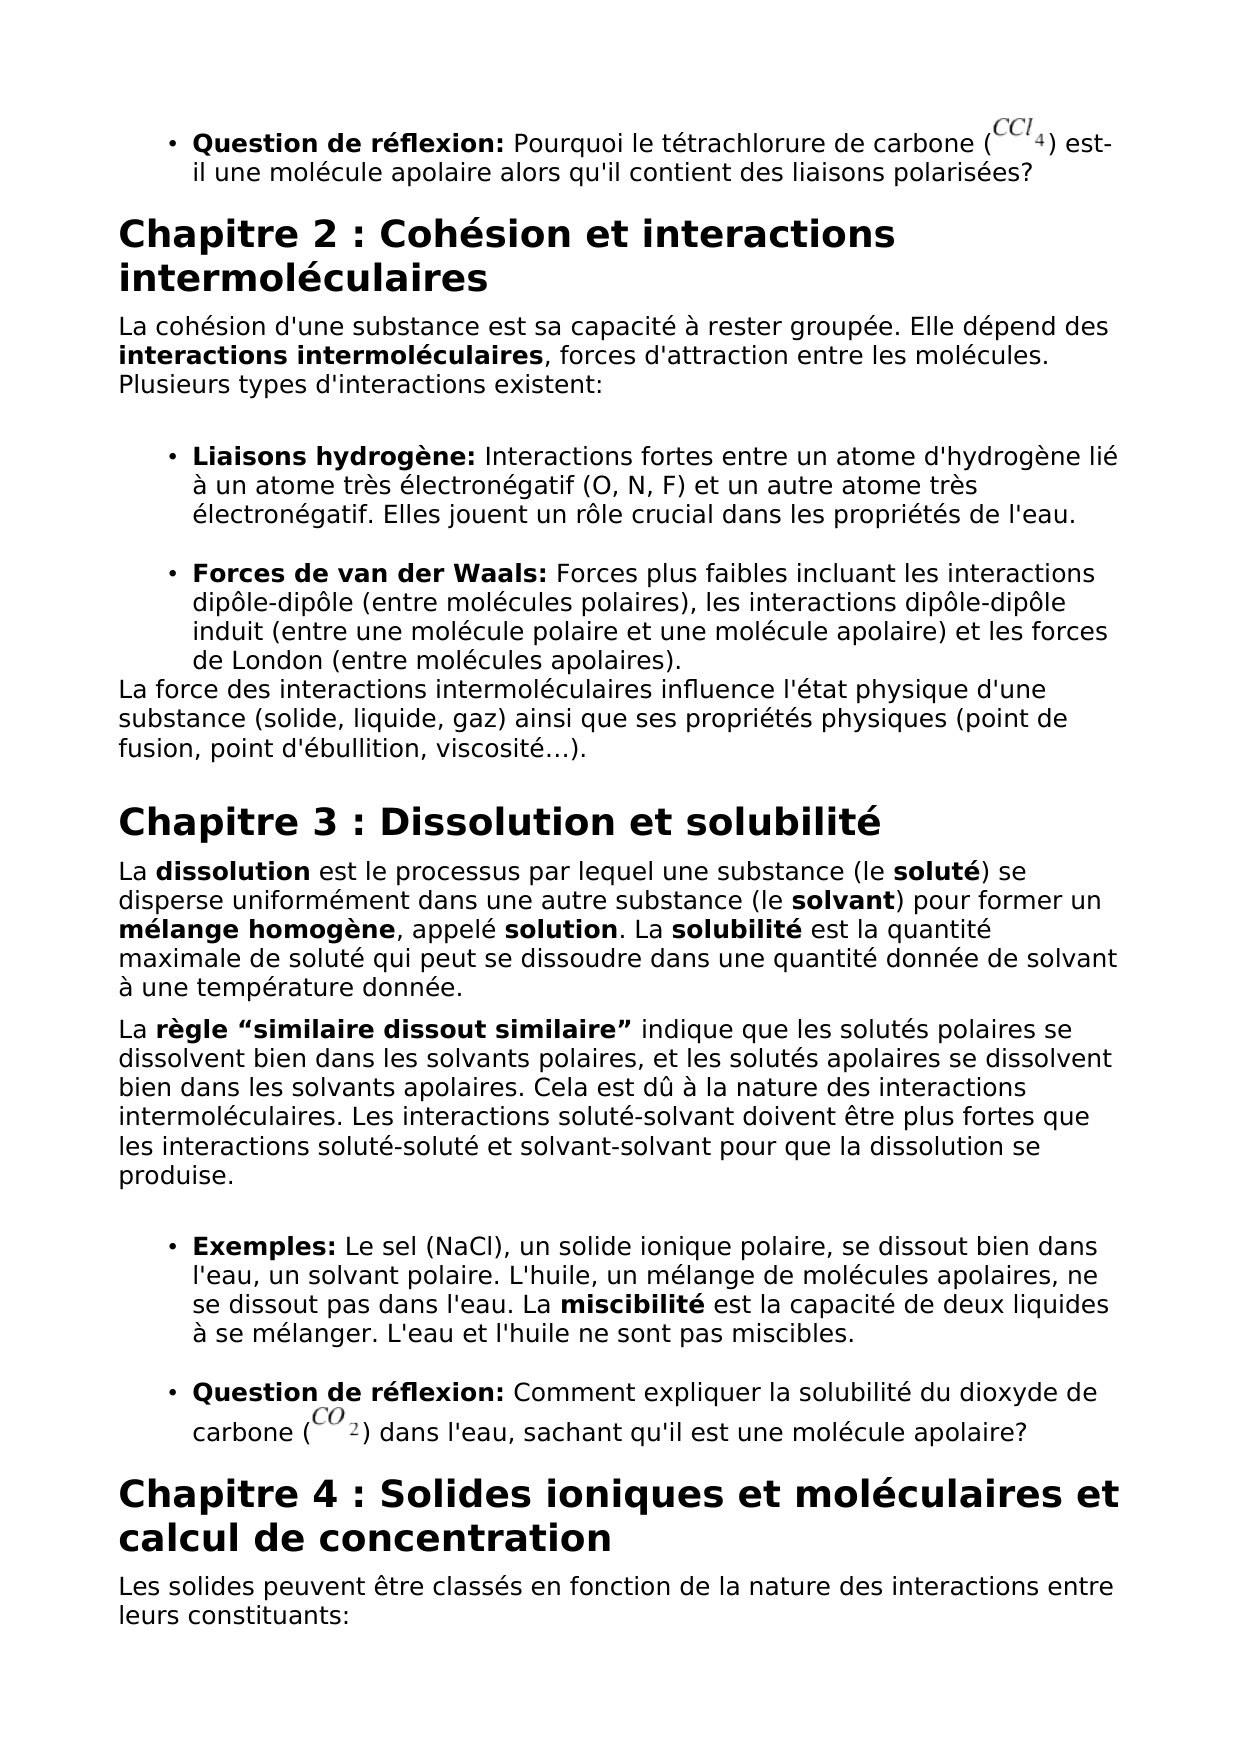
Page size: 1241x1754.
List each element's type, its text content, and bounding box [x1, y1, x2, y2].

picture [311, 1407, 362, 1442]
subtitle Chapitre 2 : Cohésion et interactions intermoléculaires [118, 213, 1122, 300]
text La cohésion d'une substance est sa capacité à rester groupée. Elle dépend des interactions intermoléculaires, forces d'attraction entre les molécules. Plusieurs types d'interactions existent: [118, 312, 1122, 400]
list Exemples: Le sel (NaCl), un solide ionique polaire, se dissout bien dans l'eau, un solvant polaire. L'huile, un mélange de molécules apolaires, ne se dissout pas dans l'eau. La miscibilité est la capacité de deux liquides à se mélanger. L'eau et l'huile ne sont pas miscibles. [177, 1232, 1122, 1349]
text Les solides peuvent être classés en fonction de la nature des interactions entre leurs constituants: [118, 1572, 1122, 1631]
text La règle “similaire dissout similaire” indique que les solutés polaires se dissolvent bien dans les solvants polaires, et les solutés apolaires se dissolvent bien dans les solvants apolaires. Cela est dû à la nature des interactions intermoléculaires. Les interactions soluté-solvant doivent être plus fortes que les interactions soluté-soluté et solvant-solvant pour que la dissolution se produise. [118, 1015, 1122, 1190]
text La dissolution est le processus par lequel une substance (le soluté) se disperse uniformément dans une autre substance (le solvant) pour former un mélange homogène, appelé solution. La solubilité est la quantité maximale de soluté qui peut se dissoudre dans une quantité donnée de solvant à une température donnée. [118, 857, 1122, 1002]
list Liaisons hydrogène: Interactions fortes entre un atome d'hydrogène lié à un atome très électronégatif (O, N, F) et un autre atome très électronégatif. Elles jouent un rôle crucial dans les propriétés de l'eau. [177, 442, 1122, 529]
picture [992, 118, 1048, 153]
subtitle Chapitre 4 : Solides ioniques et moléculaires et calcul de concentration [118, 1473, 1122, 1560]
list Question de réflexion: Pourquoi le tétrachlorure de carbone () est-il une molécule apolaire alors qu'il contient des liaisons polarisées? [177, 118, 1122, 188]
list Forces de van der Waals: Forces plus faibles incluant les interactions dipôle-dipôle (entre molécules polaires), les interactions dipôle-dipôle induit (entre une molécule polaire et une molécule apolaire) et les forces de London (entre molécules apolaires). [177, 559, 1122, 676]
list Question de réflexion: Comment expliquer la solubilité du dioxyde de carbone () dans l'eau, sachant qu'il est une molécule apolaire? [177, 1378, 1122, 1448]
text La force des interactions intermoléculaires influence l'état physique d'une substance (solide, liquide, gaz) ainsi que ses propriétés physiques (point de fusion, point d'ébullition, viscosité…). [118, 676, 1122, 763]
subtitle Chapitre 3 : Dissolution et solubilité [118, 801, 1122, 844]
